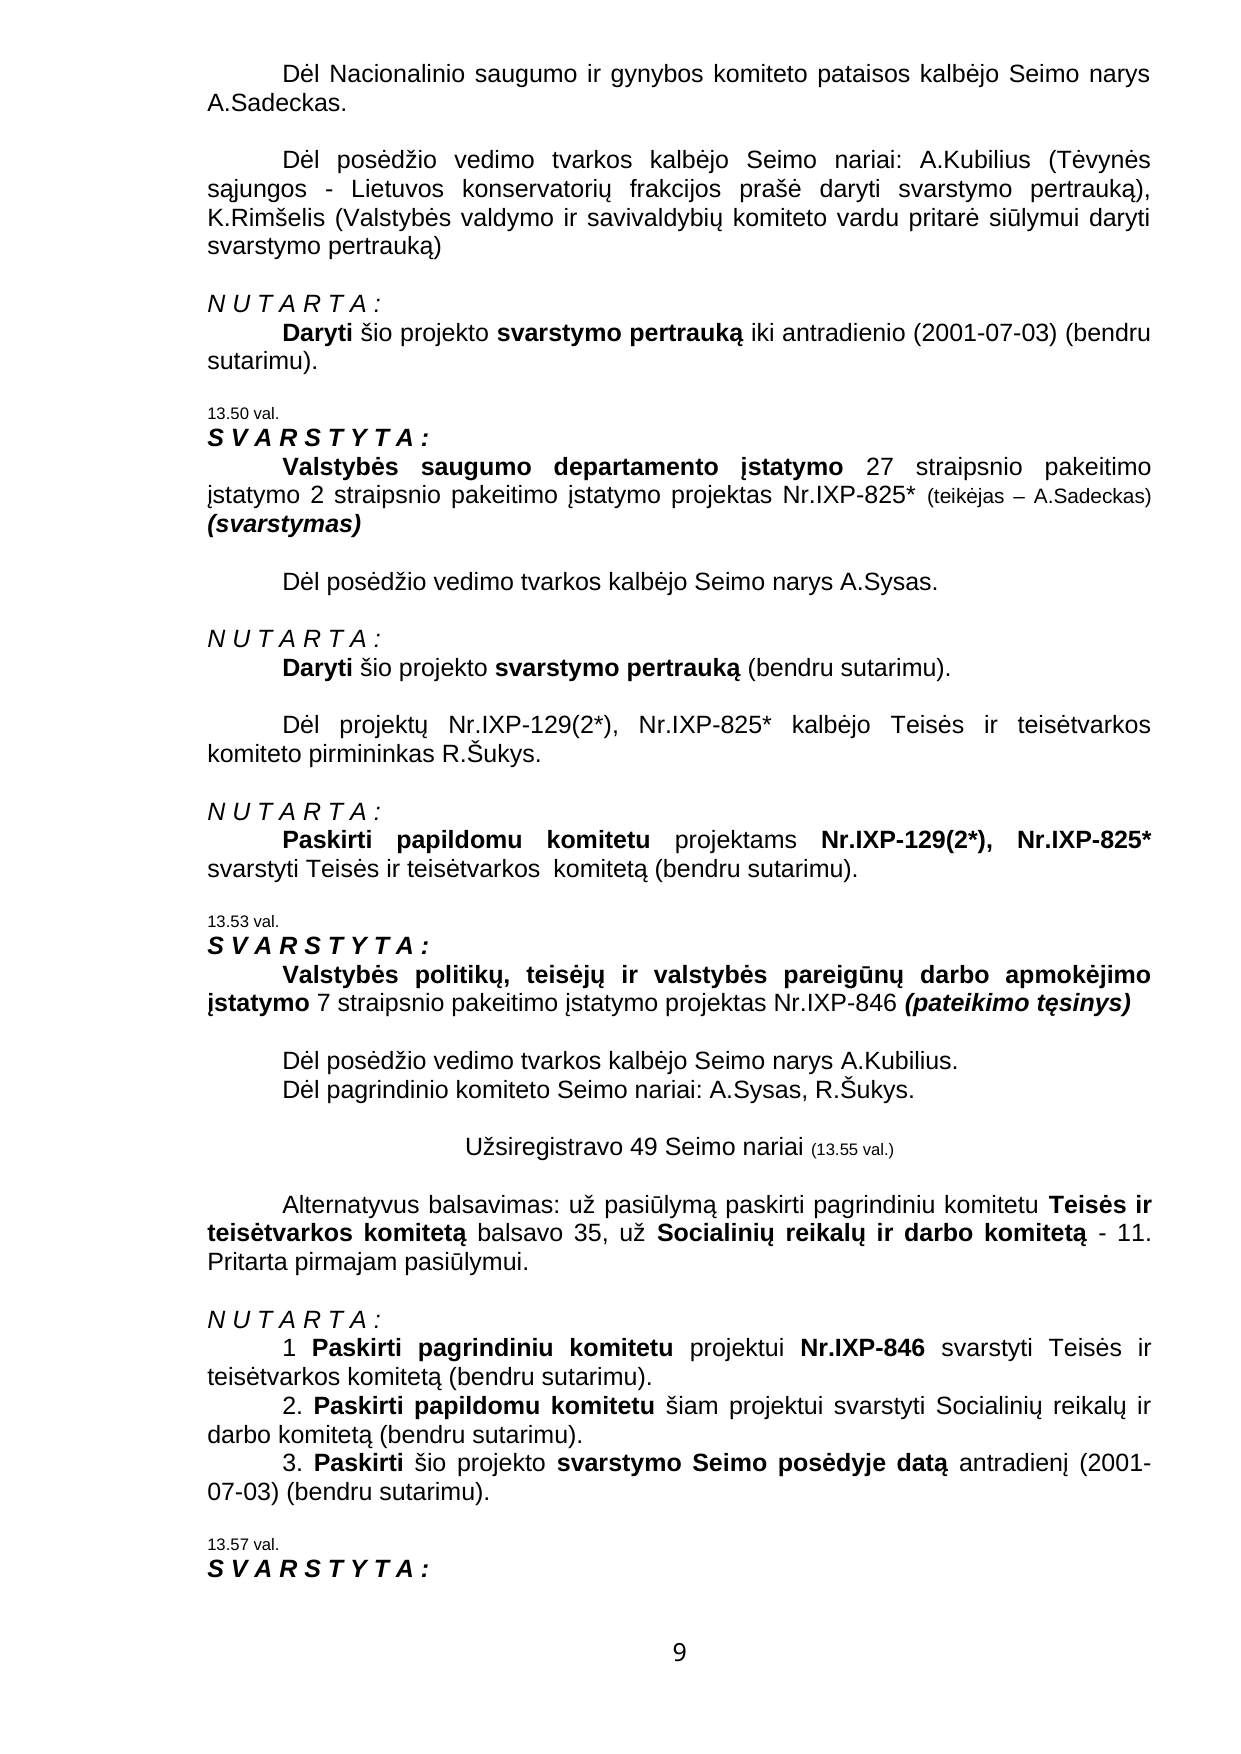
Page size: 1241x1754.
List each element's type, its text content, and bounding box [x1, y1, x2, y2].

text 13.57 val. [207, 1534, 1152, 1554]
text N U T A R T A : [207, 624, 1152, 653]
text S V A R S T Y T A : [207, 1554, 1152, 1582]
text N U T A R T A : [207, 289, 1152, 317]
text S V A R S T Y T A : [207, 931, 1152, 959]
text 3. Paskirti šio projekto svarstymo Seimo posėdyje datą antradienį (2001-07-03) (bendru sutarimu). [207, 1448, 1152, 1506]
text Daryti šio projekto svarstymo pertrauką iki antradienio (2001-07-03) (bendru sutarimu). [207, 317, 1152, 375]
text 2. Paskirti papildomu komitetu šiam projektui svarstyti Socialinių reikalų ir darbo komitetą (bendru sutarimu). [207, 1391, 1152, 1448]
text Dėl posėdžio vedimo tvarkos kalbėjo Seimo nariai: A.Kubilius (Tėvynės sąjungos - Lietuvos konservatorių frakcijos prašė daryti svarstymo pertrauką), K.Rimšelis (Valstybės valdymo ir savivaldybių komiteto vardu pritarė siūlymui daryti svarstymo pertrauką) [207, 145, 1152, 260]
text Dėl posėdžio vedimo tvarkos kalbėjo Seimo narys A.Sysas. [207, 567, 1152, 595]
text Dėl pagrindinio komiteto Seimo nariai: A.Sysas, R.Šukys. [207, 1074, 1152, 1103]
text Dėl posėdžio vedimo tvarkos kalbėjo Seimo narys A.Kubilius. [207, 1046, 1152, 1074]
text 13.50 val. [207, 404, 1152, 423]
text Dėl Nacionalinio saugumo ir gynybos komiteto pataisos kalbėjo Seimo narys A.Sadeckas. [207, 59, 1152, 116]
text 1 Paskirti pagrindiniu komitetu projektui Nr.IXP-846 svarstyti Teisės ir teisėtvarkos komitetą (bendru sutarimu). [207, 1333, 1152, 1391]
text N U T A R T A : [207, 1304, 1152, 1333]
text Valstybės politikų, teisėjų ir valstybės pareigūnų darbo apmokėjimo įstatymo 7 straipsnio pakeitimo įstatymo projektas Nr.IXP-846 (pateikimo tęsinys) [207, 959, 1152, 1017]
text Paskirti papildomu komitetu projektams Nr.IXP-129(2*), Nr.IXP-825* svarstyti Teisės ir teisėtvarkos komitetą (bendru sutarimu). [207, 825, 1152, 883]
text Alternatyvus balsavimas: už pasiūlymą paskirti pagrindiniu komitetu Teisės ir teisėtvarkos komitetą balsavo 35, už Socialinių reikalų ir darbo komitetą - 11. Pritarta pirmajam pasiūlymui. [207, 1189, 1152, 1276]
text Daryti šio projekto svarstymo pertrauką (bendru sutarimu). [207, 653, 1152, 682]
text N U T A R T A : [207, 797, 1152, 825]
text Užsiregistravo 49 Seimo nariai (13.55 val.) [207, 1132, 1152, 1161]
text Dėl projektų Nr.IXP-129(2*), Nr.IXP-825* kalbėjo Teisės ir teisėtvarkos komiteto pirmininkas R.Šukys. [207, 710, 1152, 768]
text 13.53 val. [207, 912, 1152, 931]
text Valstybės saugumo departamento įstatymo 27 straipsnio pakeitimo įstatymo 2 straipsnio pakeitimo įstatymo projektas Nr.IXP-825* (teikėjas – A.Sadeckas) (svarstymas) [207, 452, 1152, 538]
text S V A R S T Y T A : [207, 423, 1152, 452]
